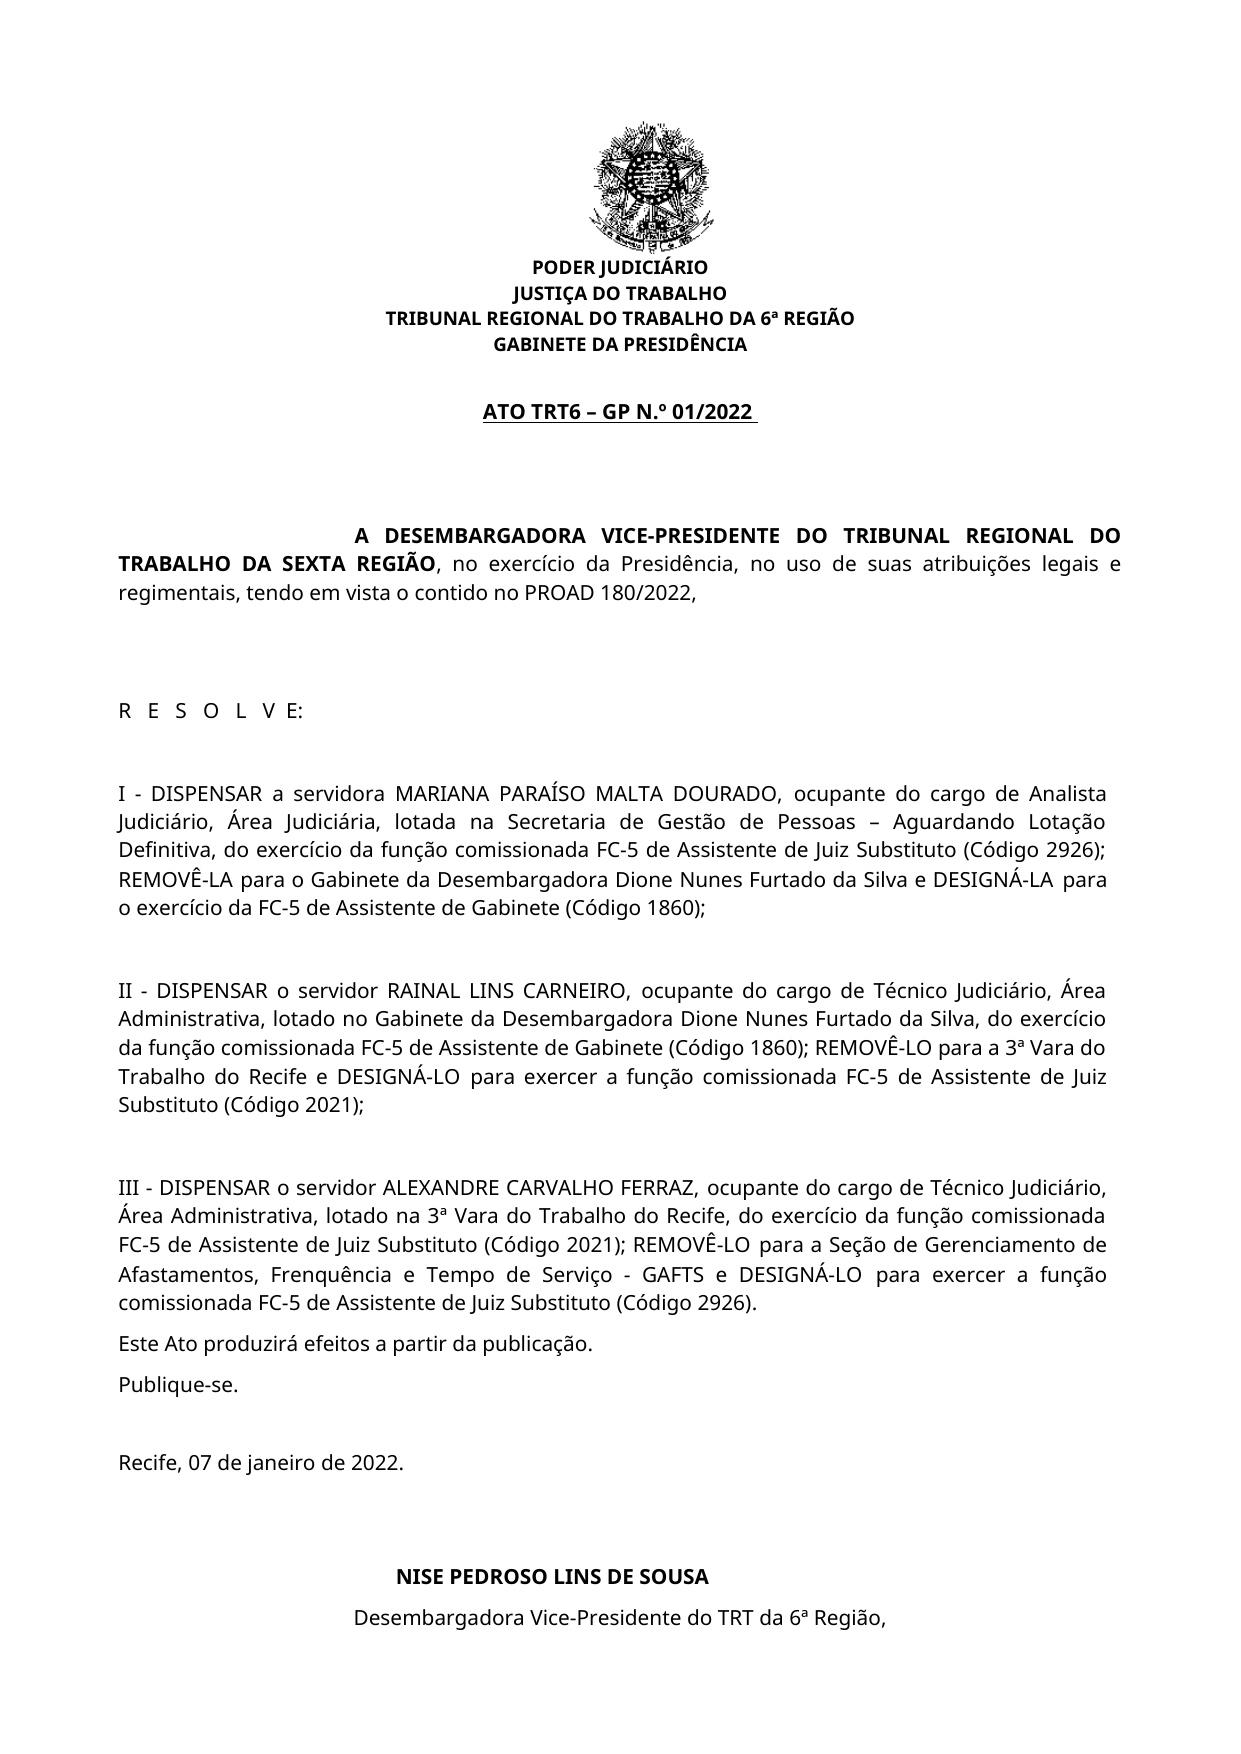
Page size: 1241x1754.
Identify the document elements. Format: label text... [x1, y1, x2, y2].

text Desembargadora Vice-Presidente do TRT da 6ª Região, [118, 1603, 1122, 1631]
text GABINETE DA PRESIDÊNCIA [118, 331, 1122, 357]
text III - DISPENSAR o servidor ALEXANDRE CARVALHO FERRAZ, ocupante do cargo de Técnico Judiciário, Área Administrativa, lotado na 3ª Vara do Trabalho do Recife, do exercício da função comissionada FC-5 de Assistente de Juiz Substituto (Código 2021); REMOVÊ-LO para a Seção de Gerenciamento de Afastamentos, Frenquência e Tempo de Serviço - GAFTS e DESIGNÁ-LO para exercer a função comissionada FC-5 de Assistente de Juiz Substituto (Código 2926). [118, 1173, 1107, 1317]
text PODER JUDICIÁRIO [118, 254, 1122, 280]
text ATO TRT6 – GP N.º 01/2022 [118, 397, 1122, 426]
text Publique-se. [118, 1370, 1122, 1399]
text I - DISPENSAR a servidora MARIANA PARAÍSO MALTA DOURADO, ocupante do cargo de Analista Judiciário, Área Judiciária, lotada na Secretaria de Gestão de Pessoas – Aguardando Lotação Definitiva, do exercício da função comissionada FC-5 de Assistente de Juiz Substituto (Código 2926); REMOVÊ-LA para o Gabinete da Desembargadora Dione Nunes Furtado da Silva e DESIGNÁ-LA para o exercício da FC-5 de Assistente de Gabinete (Código 1860); [118, 779, 1107, 922]
subtitle JUSTIÇA DO TRABALHO [118, 280, 1122, 306]
text Recife, 07 de janeiro de 2022. [118, 1448, 1122, 1476]
text Este Ato produzirá efeitos a partir da publicação. [118, 1329, 1122, 1358]
text II - DISPENSAR o servidor RAINAL LINS CARNEIRO, ocupante do cargo de Técnico Judiciário, Área Administrativa, lotado no Gabinete da Desembargadora Dione Nunes Furtado da Silva, do exercício da função comissionada FC-5 de Assistente de Gabinete (Código 1860); REMOVÊ-LO para a 3ª Vara do Trabalho do Recife e DESIGNÁ-LO para exercer a função comissionada FC-5 de Assistente de Juiz Substituto (Código 2021); [118, 976, 1107, 1119]
text NISE PEDROSO LINS DE SOUSA [118, 1562, 1122, 1590]
text R E S O L V E: [118, 697, 1122, 725]
text TRIBUNAL REGIONAL DO TRABALHO DA 6ª REGIÃO [118, 306, 1122, 331]
picture [587, 118, 717, 255]
text A DESEMBARGADORA VICE-PRESIDENTE DO TRIBUNAL REGIONAL DO TRABALHO DA SEXTA REGIÃO, no exercício da Presidência, no uso de suas atribuições legais e regimentais, tendo em vista o contido no PROAD 180/2022, [118, 521, 1122, 606]
